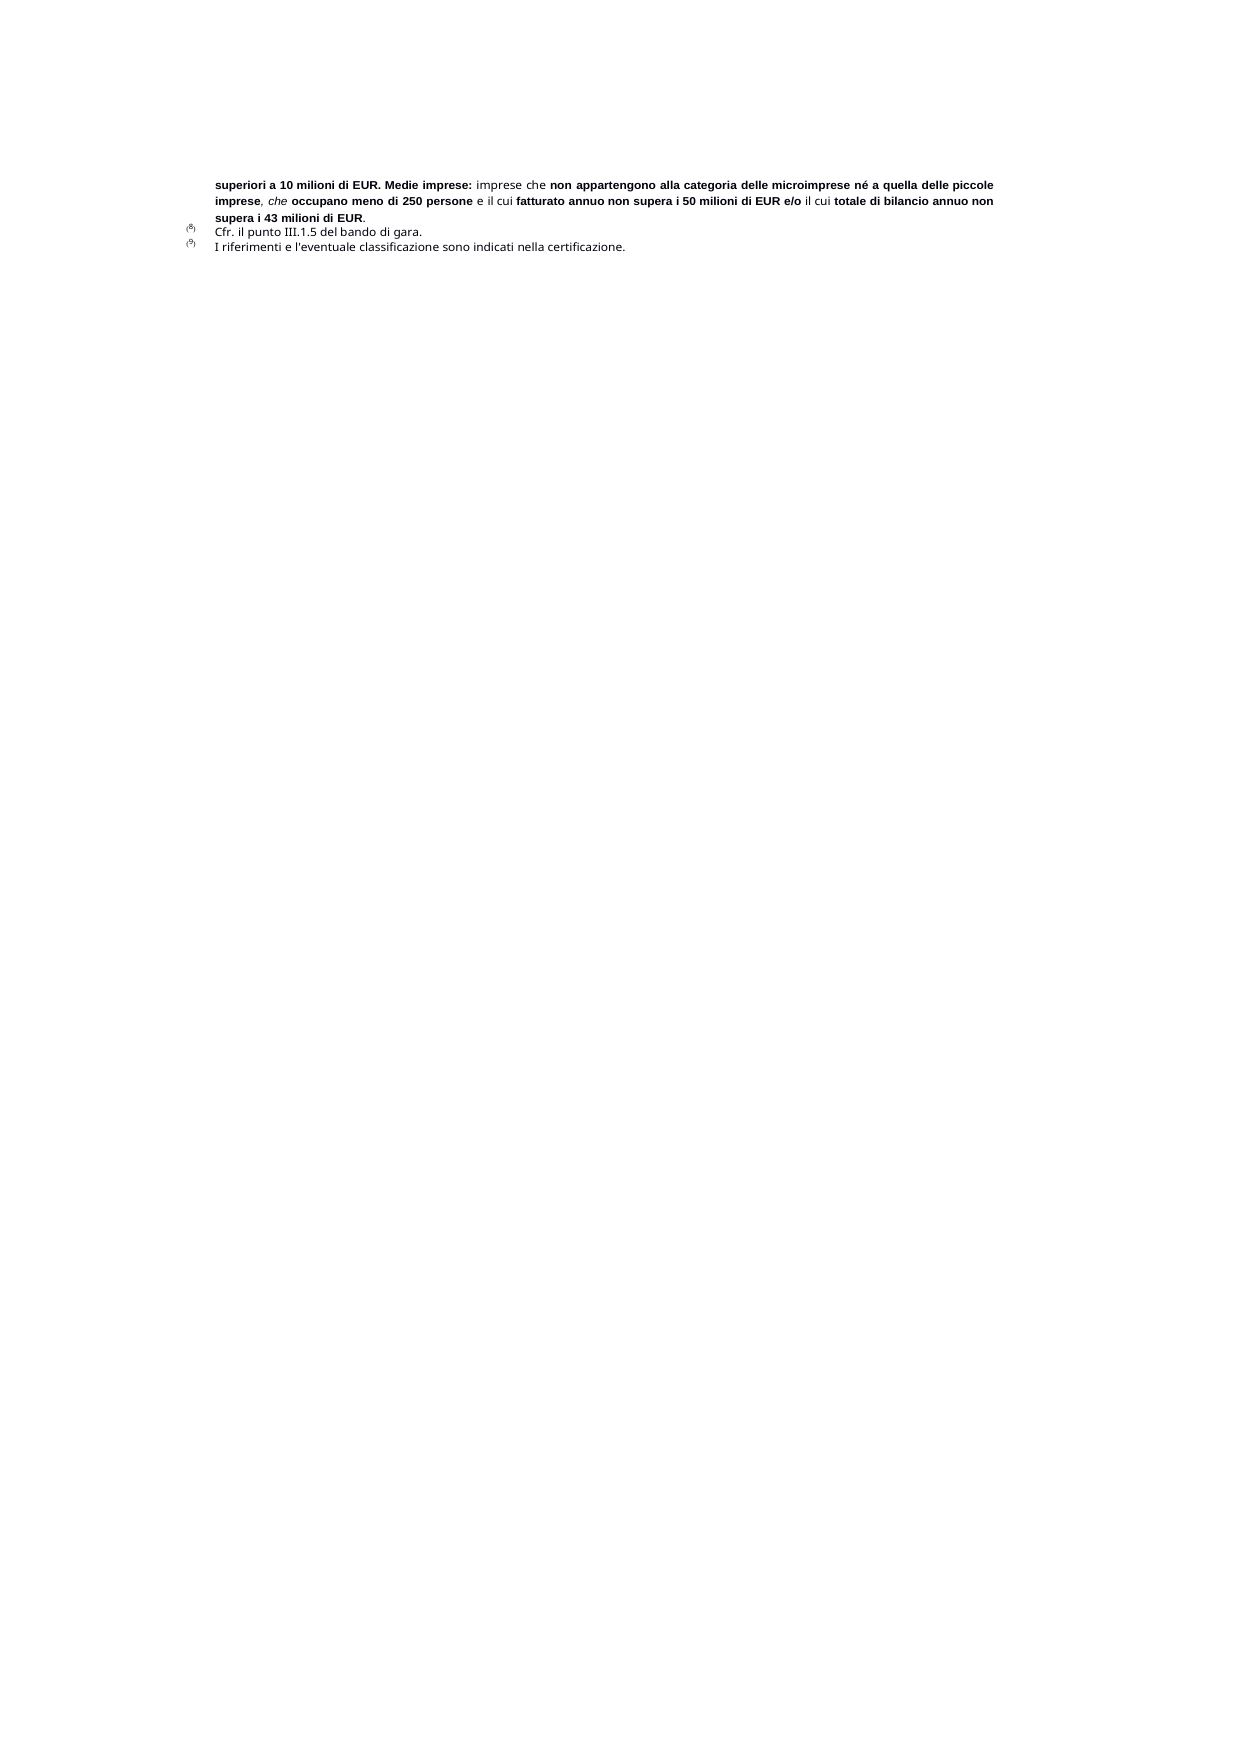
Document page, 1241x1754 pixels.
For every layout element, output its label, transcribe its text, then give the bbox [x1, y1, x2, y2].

text (9) I riferimenti e l'eventuale classificazione sono indicati nella certificazione. [186, 240, 1122, 254]
text (8) Cfr. il punto III.1.5 del bando di gara. [186, 226, 1122, 239]
text superiori a 10 milioni di EUR. Medie imprese: imprese che non appartengono alla categoria delle microimprese né a quella delle piccole imprese, che occupano meno di 250 persone e il cui fatturato annuo non supera i 50 milioni di EUR e/o il cui totale di bilancio annuo non supera i 43 milioni di EUR. [215, 177, 1033, 226]
